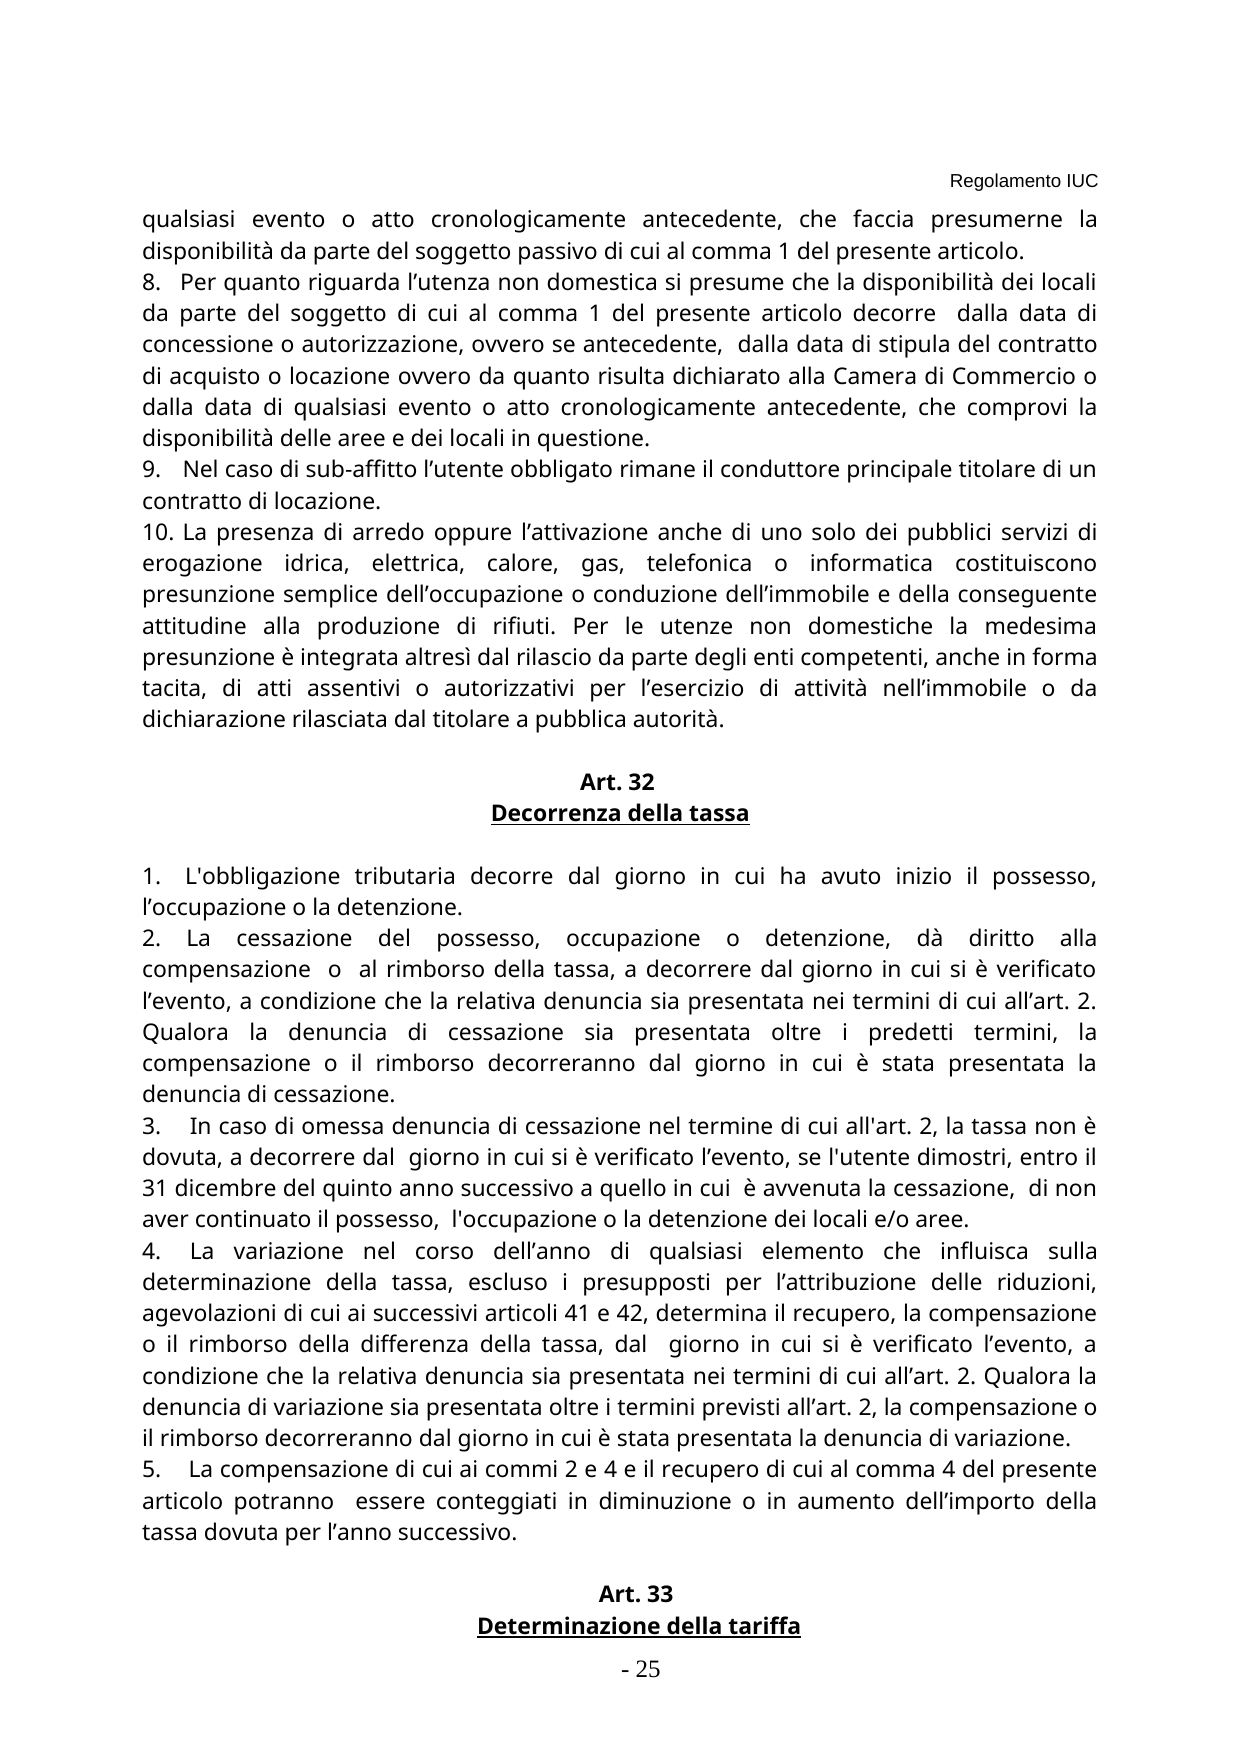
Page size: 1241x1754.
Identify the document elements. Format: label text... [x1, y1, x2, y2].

text 8. Per quanto riguarda l’utenza non domestica si presume che la disponibilità dei locali da parte del soggetto di cui al comma 1 del presente articolo decorre dalla data di concessione o autorizzazione, ovvero se antecedente, dalla data di stipula del contratto di acquisto o locazione ovvero da quanto risulta dichiarato alla Camera di Commercio o dalla data di qualsiasi evento o atto cronologicamente antecedente, che comprovi la disponibilità delle aree e dei locali in questione. [142, 266, 1098, 453]
text Art. 32 [142, 766, 1098, 797]
text Determinazione della tariffa [179, 1609, 1098, 1641]
text 1. L'obbligazione tributaria decorre dal giorno in cui ha avuto inizio il possesso, l’occupazione o la detenzione. [142, 859, 1098, 922]
text 2. La cessazione del possesso, occupazione o detenzione, dà diritto alla compensazione o al rimborso della tassa, a decorrere dal giorno in cui si è verificato l’evento, a condizione che la relativa denuncia sia presentata nei termini di cui all’art. 2. Qualora la denuncia di cessazione sia presentata oltre i predetti termini, la compensazione o il rimborso decorreranno dal giorno in cui è stata presentata la denuncia di cessazione. [142, 922, 1098, 1109]
text 9. Nel caso di sub-affitto l’utente obbligato rimane il conduttore principale titolare di un contratto di locazione. [142, 453, 1098, 516]
text Art. 33 [179, 1578, 1098, 1609]
text Decorrenza della tassa [142, 797, 1098, 828]
text 10. La presenza di arredo oppure l’attivazione anche di uno solo dei pubblici servizi di erogazione idrica, elettrica, calore, gas, telefonica o informatica costituiscono presunzione semplice dell’occupazione o conduzione dell’immobile e della conseguente attitudine alla produzione di rifiuti. Per le utenze non domestiche la medesima presunzione è integrata altresì dal rilascio da parte degli enti competenti, anche in forma tacita, di atti assentivi o autorizzativi per l’esercizio di attività nell’immobile o da dichiarazione rilasciata dal titolare a pubblica autorità. [142, 516, 1098, 734]
text 5. La compensazione di cui ai commi 2 e 4 e il recupero di cui al comma 4 del presente articolo potranno essere conteggiati in diminuzione o in aumento dell’importo della tassa dovuta per l’anno successivo. [142, 1453, 1098, 1547]
text qualsiasi evento o atto cronologicamente antecedente, che faccia presumerne la disponibilità da parte del soggetto passivo di cui al comma 1 del presente articolo. [142, 203, 1098, 266]
text 3. In caso di omessa denuncia di cessazione nel termine di cui all'art. 2, la tassa non è dovuta, a decorrere dal giorno in cui si è verificato l’evento, se l'utente dimostri, entro il 31 dicembre del quinto anno successivo a quello in cui è avvenuta la cessazione, di non aver continuato il possesso, l'occupazione o la detenzione dei locali e/o aree. [142, 1109, 1098, 1234]
text 4. La variazione nel corso dell’anno di qualsiasi elemento che influisca sulla determinazione della tassa, escluso i presupposti per l’attribuzione delle riduzioni, agevolazioni di cui ai successivi articoli 41 e 42, determina il recupero, la compensazione o il rimborso della differenza della tassa, dal giorno in cui si è verificato l’evento, a condizione che la relativa denuncia sia presentata nei termini di cui all’art. 2. Qualora la denuncia di variazione sia presentata oltre i termini previsti all’art. 2, la compensazione o il rimborso decorreranno dal giorno in cui è stata presentata la denuncia di variazione. [142, 1234, 1098, 1453]
